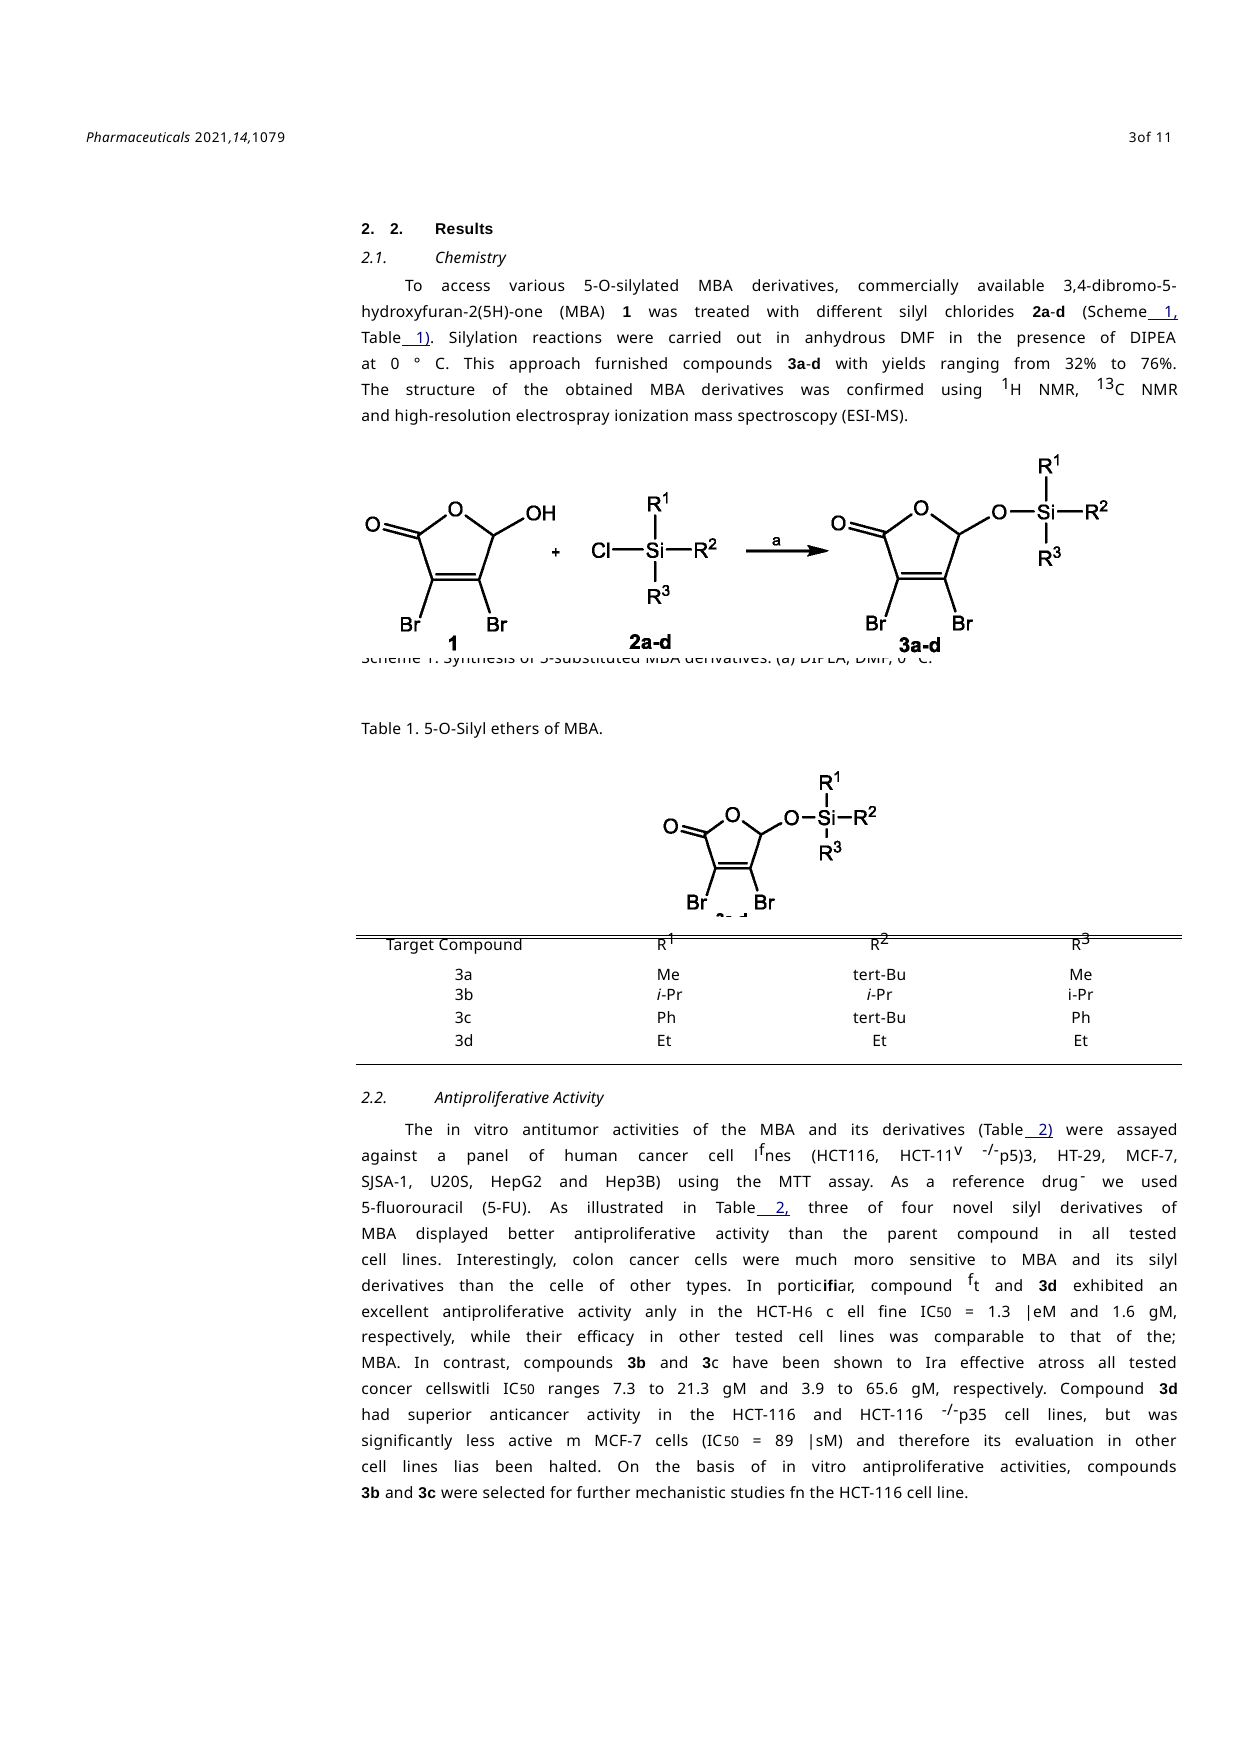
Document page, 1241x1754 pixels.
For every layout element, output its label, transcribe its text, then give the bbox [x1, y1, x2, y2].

table_cell R3 [980, 939, 1182, 967]
table_cell Et [595, 1034, 779, 1064]
list Antiproliferative Activity [361, 1091, 1182, 1107]
table_cell R2 [779, 939, 980, 967]
table_cell 3c [356, 1011, 595, 1033]
list 2. Results [361, 222, 1182, 238]
text Table 1. 5-O-Silyl ethers of MBA. [361, 722, 1182, 738]
table_cell 3b [356, 988, 595, 1011]
table_cell i-Pr [779, 988, 980, 1011]
list Chemistry [361, 251, 1182, 266]
text To access various 5-O-silylated MBA derivatives, commercially available 3,4-dibromo-5- hydroxyfuran-2(5H)-one (MBA) 1 was treated with different silyl chlorides 2a-d (Scheme 1, Table 1). Silylation reactions were carried out in anhydrous DMF in the presence of DIPEA at 0 ° C. This approach furnished compounds 3a-d with yields ranging from 32% to 76%. The structure of the obtained MBA derivatives was confirmed using 1H NMR, 13C NMR and high-resolution electrospray ionization mass spectroscopy (ESI-MS). [361, 271, 1178, 426]
table_cell tert-Bu [779, 968, 980, 988]
table_cell i-Pr [980, 988, 1182, 1011]
table_cell Et [980, 1034, 1182, 1064]
table_cell tert-Bu [779, 1011, 980, 1033]
table_cell Me [595, 968, 779, 988]
text The in vitro antitumor activities of the MBA and its derivatives (Table 2) were assayed against a panel of human cancer cell lfnes (HCT116, HCT-11v -/-p5)3, HT-29, MCF-7, SJSA-1, U20S, HepG2 and Hep3B) using the MTT assay. As a reference drug- we used 5-fluorouracil (5-FU). As illustrated in Table 2, three of four novel silyl derivatives of MBA displayed better antiproliferative activity than the parent compound in all tested cell lines. Interestingly, colon cancer cells were much moro sensitive to MBA and its silyl derivatives than the celle of other types. In porticifiar, compound ft and 3d exhibited an excellent antiproliferative activity anly in the HCT-H6 с ell fine IC50 = 1.3 |eM and 1.6 gM, respectively, while their efficacy in other tested cell lines was comparable to that of the; MBA. In contrast, compounds 3b and 3c have been shown to Ira effective atross all tested concer cellswitli IC50 ranges 7.3 to 21.3 gM and 3.9 to 65.6 gM, respectively. Compound 3d had superior anticancer activity in the HCT-116 and HCT-116 -/-p35 cell lines, but was significantly less active m MCF-7 cells (IC50 = 89 |sM) and therefore its evaluation in other cell lines lias been halted. On the basis of in vitro antiproliferative activities, compounds 3b and 3c were selected for further mechanistic studies fn the HCT-116 cell line. [361, 1115, 1178, 1504]
table_cell Me [980, 968, 1182, 988]
table_cell i-Pr [595, 988, 779, 1011]
table_cell Ph [980, 1011, 1182, 1033]
table_cell Ph [595, 1011, 779, 1033]
table_cell Target Compound [356, 939, 595, 967]
table_cell 3d [356, 1034, 595, 1064]
table_cell Et [779, 1034, 980, 1064]
text Pharmaceuticals 2021,14,1079 [86, 131, 303, 145]
table_cell R1 [595, 939, 779, 967]
text Scheme 1. Synthesis of 5-substituted MBA derivatives. (a) DIPEA, DMF, 0 °C. [455, 658, 1002, 667]
table_cell 3a [356, 968, 595, 988]
text 3of 11 [1129, 131, 1179, 145]
